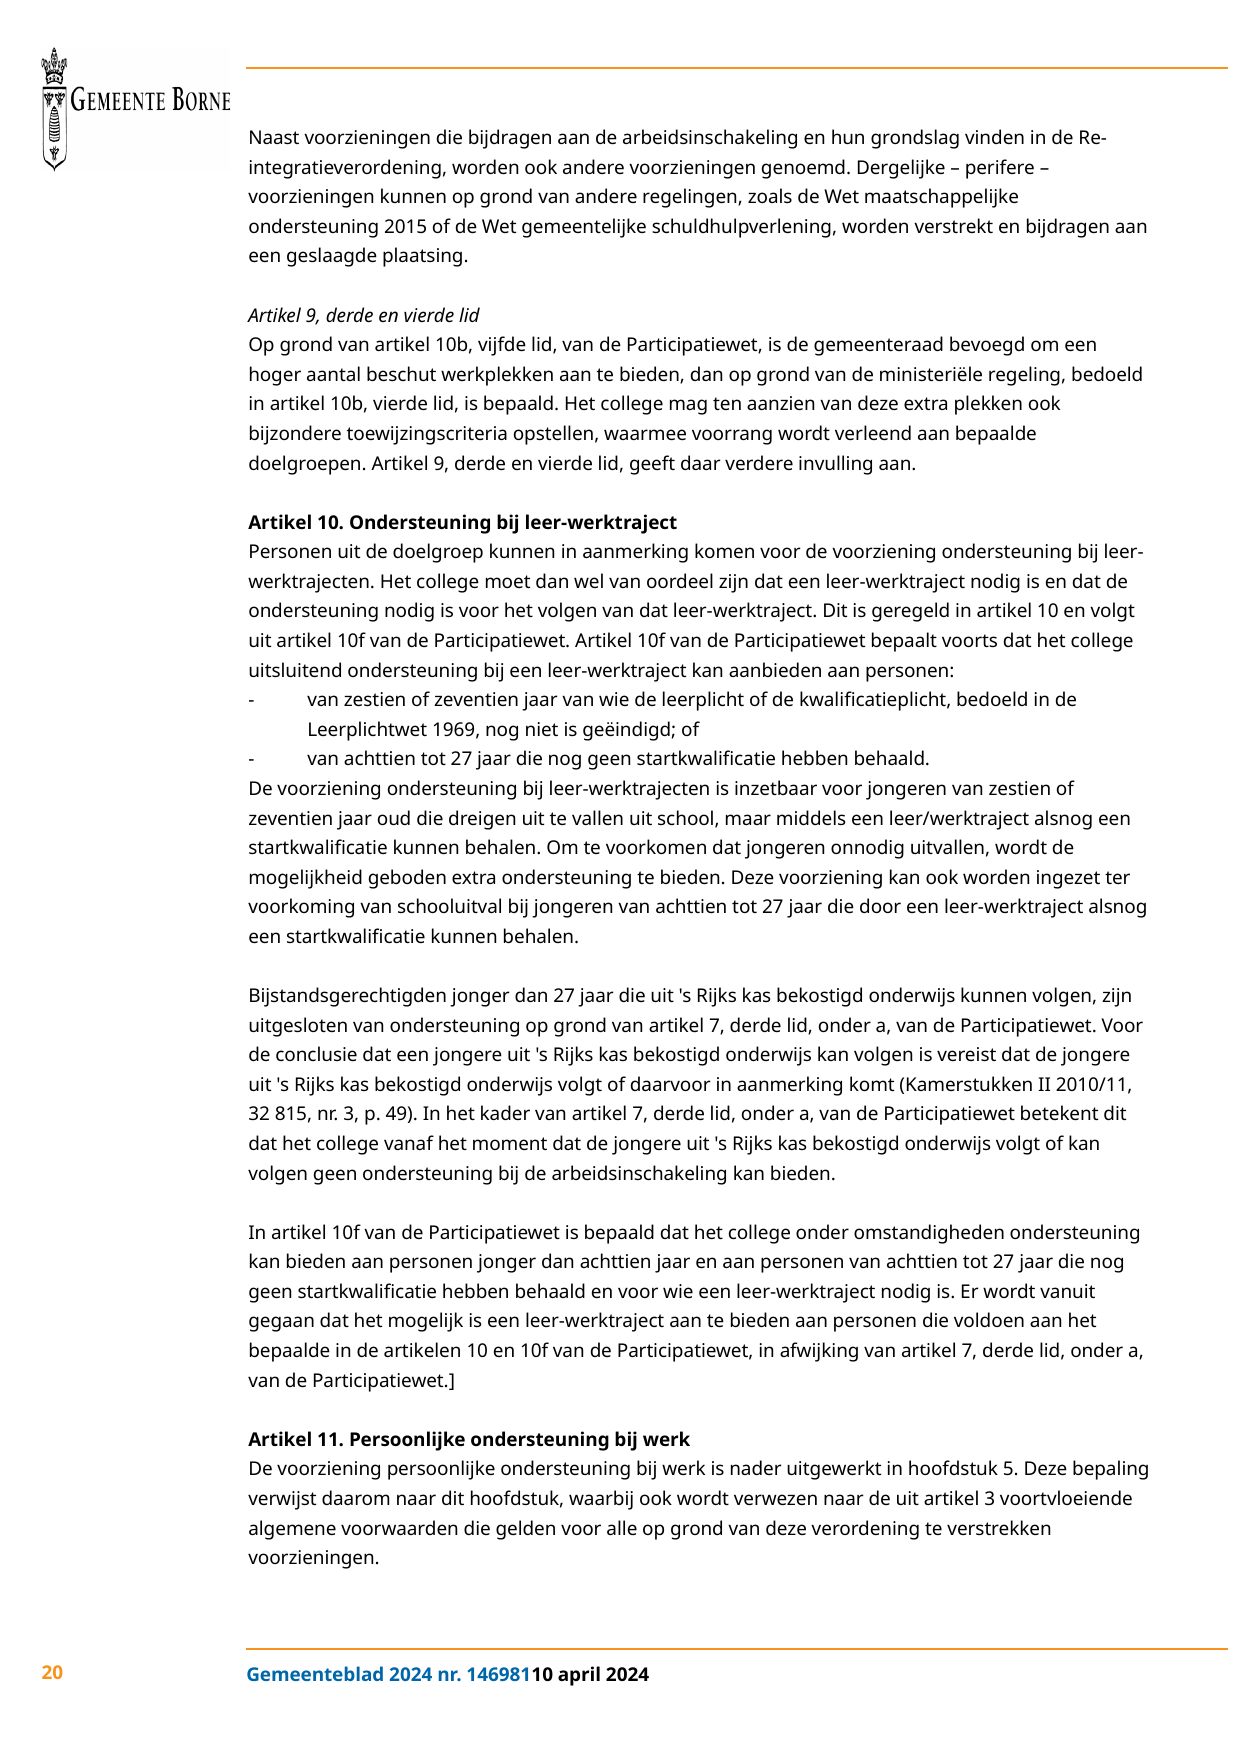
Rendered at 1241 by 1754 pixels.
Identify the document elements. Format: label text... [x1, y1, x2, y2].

text In artikel 10f van de Participatiewet is bepaald dat het college onder omstandigheden ondersteuning kan bieden aan personen jonger dan achttien jaar en aan personen van achttien tot 27 jaar die nog geen startkwalificatie hebben behaald en voor wie een leer-werktraject nodig is. Er wordt vanuit gegaan dat het mogelijk is een leer-werktraject aan te bieden aan personen die voldoen aan het bepaalde in de artikelen 10 en 10f van de Participatiewet, in afwijking van artikel 7, derde lid, onder a, van de Participatiewet.] [248, 1219, 1152, 1393]
list van zestien of zeventien jaar van wie de leerplicht of de kwalificatieplicht, bedoeld in de Leerplichtwet 1969, nog niet is geëindigd; of [248, 686, 1152, 742]
text Naast voorzieningen die bijdragen aan de arbeidsinschakeling en hun grondslag vinden in de Re-integratieverordening, worden ook andere voorzieningen genoemd. Dergelijke – perifere – voorzieningen kunnen op grond van andere regelingen, zoals de Wet maatschappelijke ondersteuning 2015 of de Wet gemeentelijke schuldhulpverlening, worden verstrekt en bijdragen aan een geslaagde plaatsing. [248, 124, 1152, 268]
picture [41, 47, 231, 172]
text De voorziening persoonlijke ondersteuning bij werk is nader uitgewerkt in hoofdstuk 5. Deze bepaling verwijst daarom naar dit hoofdstuk, waarbij ook wordt verwezen naar de uit artikel 3 voortvloeiende algemene voorwaarden die gelden voor alle op grond van deze verordening te verstrekken voorzieningen. [248, 1456, 1152, 1570]
list van achttien tot 27 jaar die nog geen startkwalificatie hebben behaald. [248, 746, 1152, 771]
text De voorziening ondersteuning bij leer-werktrajecten is inzetbaar voor jongeren van zestien of zeventien jaar oud die dreigen uit te vallen uit school, maar middels een leer/werktraject alsnog een startkwalificatie kunnen behalen. Om te voorkomen dat jongeren onnodig uitvallen, wordt de mogelijkheid geboden extra ondersteuning te bieden. Deze voorziening kan ook worden ingezet ter voorkoming van schooluitval bij jongeren van achttien tot 27 jaar die door een leer-werktraject alsnog een startkwalificatie kunnen behalen. [248, 775, 1152, 949]
text Bijstandsgerechtigden jonger dan 27 jaar die uit 's Rijks kas bekostigd onderwijs kunnen volgen, zijn uitgesloten van ondersteuning op grond van artikel 7, derde lid, onder a, van de Participatiewet. Voor de conclusie dat een jongere uit 's Rijks kas bekostigd onderwijs kan volgen is vereist dat de jongere uit 's Rijks kas bekostigd onderwijs volgt of daarvoor in aanmerking komt (Kamerstukken II 2010/11, 32 815, nr. 3, p. 49). In het kader van artikel 7, derde lid, onder a, van de Participatiewet betekent dit dat het college vanaf het moment dat de jongere uit 's Rijks kas bekostigd onderwijs volgt of kan volgen geen ondersteuning bij de arbeidsinschakeling kan bieden. [248, 982, 1152, 1186]
text Artikel 10. Ondersteuning bij leer-werktraject [248, 509, 1152, 535]
text Artikel 9, derde en vierde lid [248, 302, 1152, 328]
text Artikel 11. Persoonlijke ondersteuning bij werk [248, 1426, 1152, 1452]
text Personen uit de doelgroep kunnen in aanmerking komen voor de voorziening ondersteuning bij leer-werktrajecten. Het college moet dan wel van oordeel zijn dat een leer-werktraject nodig is en dat de ondersteuning nodig is voor het volgen van dat leer-werktraject. Dit is geregeld in artikel 10 en volgt uit artikel 10f van de Participatiewet. Artikel 10f van de Participatiewet bepaalt voorts dat het college uitsluitend ondersteuning bij een leer-werktraject kan aanbieden aan personen: [248, 538, 1152, 683]
text Op grond van artikel 10b, vijfde lid, van de Participatiewet, is de gemeenteraad bevoegd om een hoger aantal beschut werkplekken aan te bieden, dan op grond van de ministeriële regeling, bedoeld in artikel 10b, vierde lid, is bepaald. Het college mag ten aanzien van deze extra plekken ook bijzondere toewijzingscriteria opstellen, waarmee voorrang wordt verleend aan bepaalde doelgroepen. Artikel 9, derde en vierde lid, geeft daar verdere invulling aan. [248, 331, 1152, 476]
